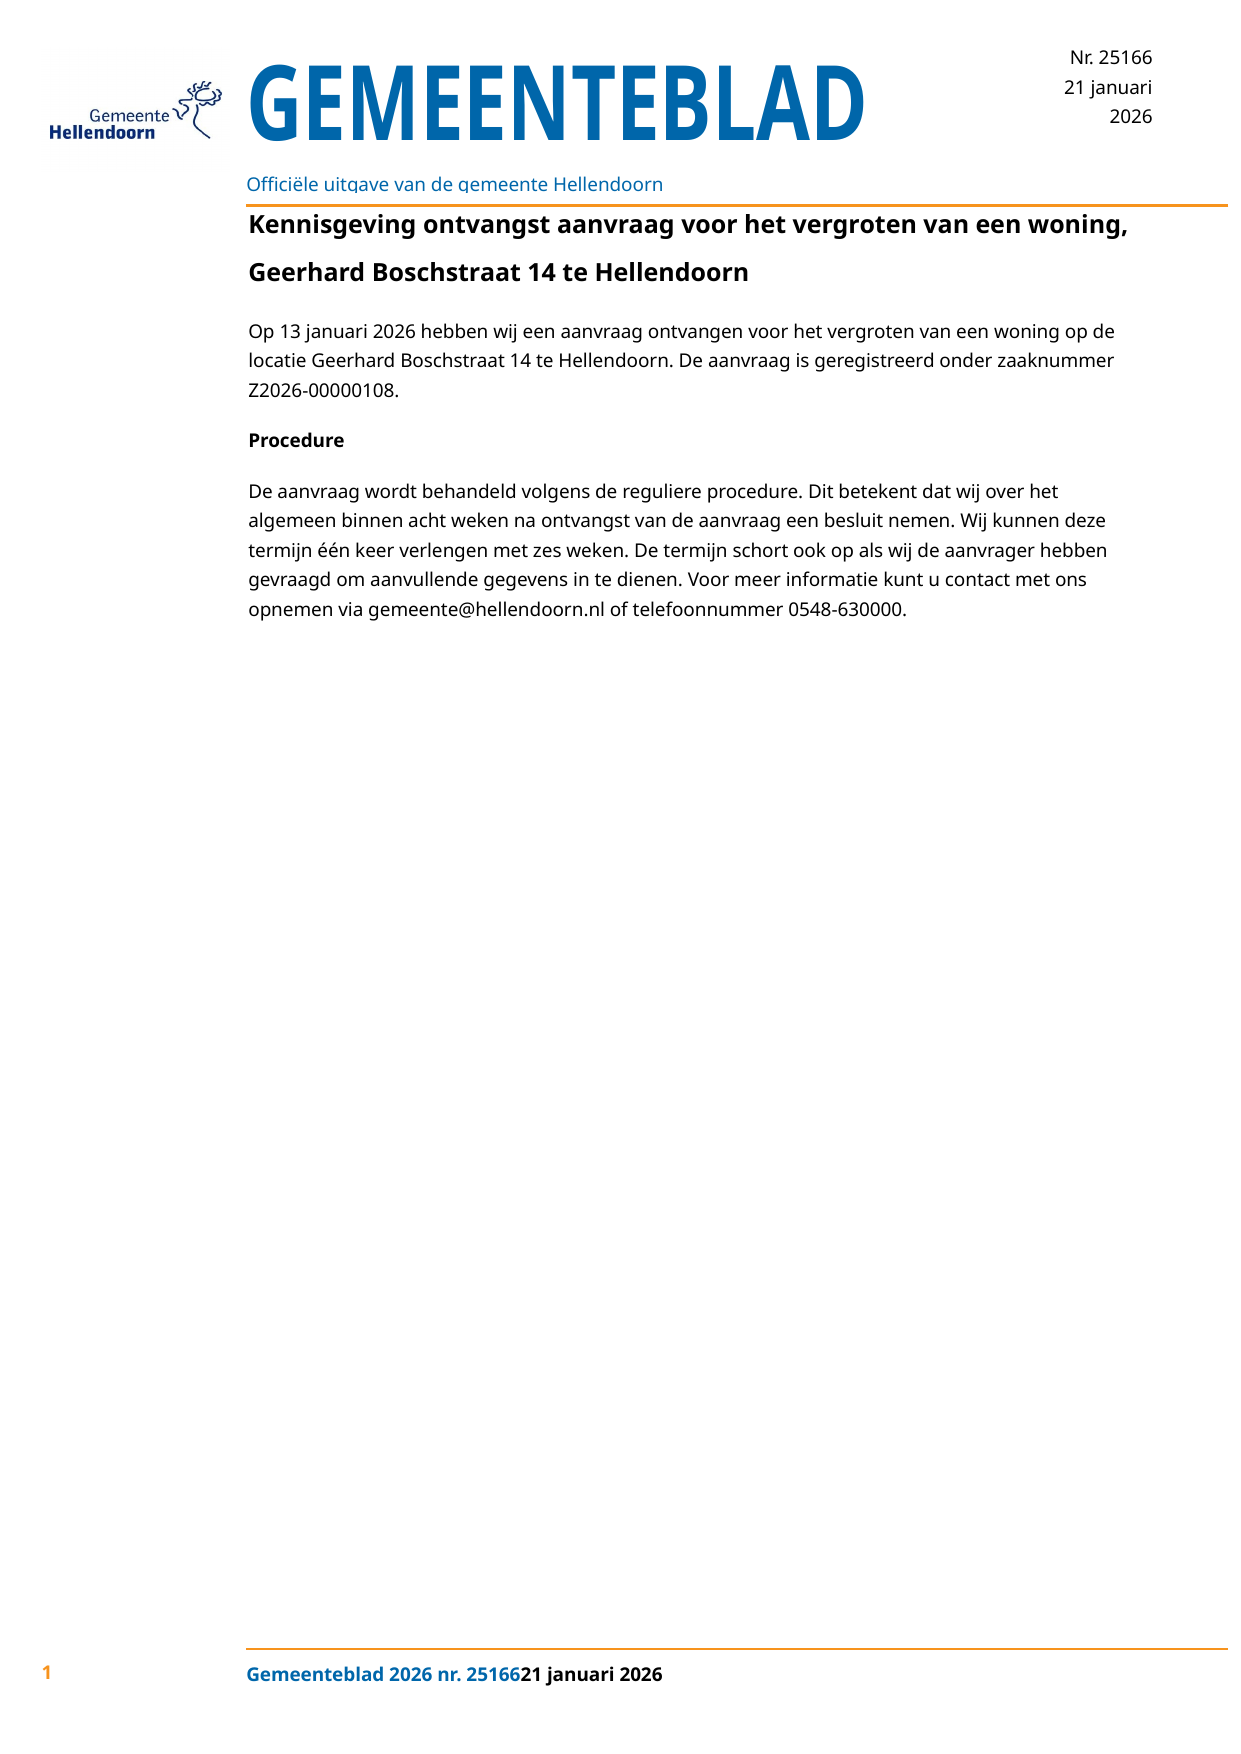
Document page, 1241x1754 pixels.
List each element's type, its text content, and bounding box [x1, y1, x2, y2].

text Kennisgeving ontvangst aanvraag voor het vergroten van een woning, Geerhard Boschstraat 14 te Hellendoorn [248, 207, 1152, 288]
picture [41, 47, 231, 172]
text De aanvraag wordt behandeld volgens de reguliere procedure. Dit betekent dat wij over het algemeen binnen acht weken na ontvangst van de aanvraag een besluit nemen. Wij kunnen deze termijn één keer verlengen met zes weken. De termijn schort ook op als wij de aanvrager hebben gevraagd om aanvullende gegevens in te dienen. Voor meer informatie kunt u contact met ons opnemen via gemeente@hellendoorn.nl of telefoonnummer 0548-630000. [248, 478, 1152, 622]
text Procedure [248, 427, 1152, 453]
text Op 13 januari 2026 hebben wij een aanvraag ontvangen voor het vergroten van een woning op de locatie Geerhard Boschstraat 14 te Hellendoorn. De aanvraag is geregistreerd onder zaaknummer Z2026-00000108. [248, 318, 1152, 403]
